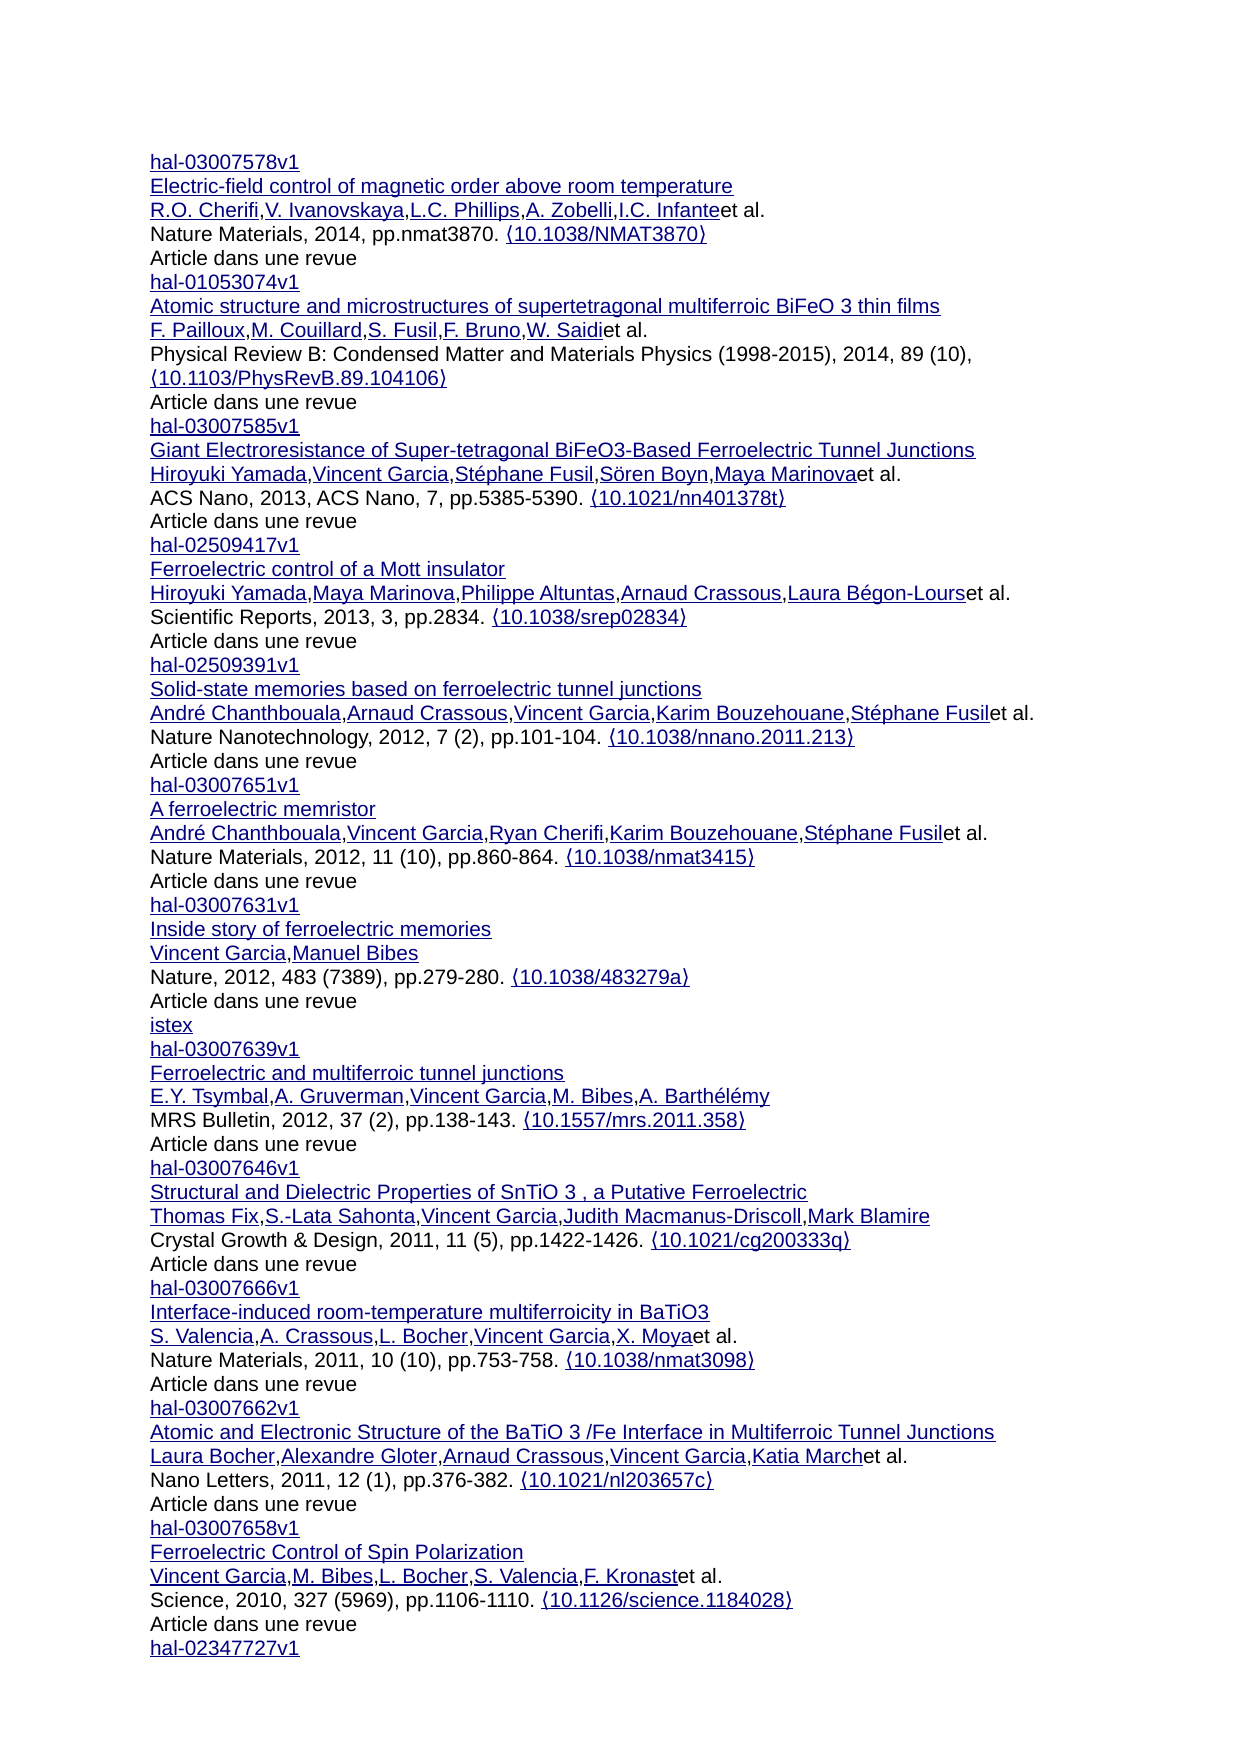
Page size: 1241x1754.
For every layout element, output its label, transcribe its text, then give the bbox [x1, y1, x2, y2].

table_cell Electric-field control of magnetic order above room temperature R.O. Cherifi,V. Ivanovskaya,L.C. Phillips,A. Zobelli,I.C. Infanteet al. Nature Materials, 2014, pp.nmat3870. ⟨10.1038/NMAT3870⟩ Article dans une revue hal-01053074v1 [150, 174, 1090, 294]
table_cell A ferroelectric memristor André Chanthbouala,Vincent Garcia,Ryan Cherifi,Karim Bouzehouane,Stéphane Fusilet al. Nature Materials, 2012, 11 (10), pp.860-864. ⟨10.1038/nmat3415⟩ Article dans une revue hal-03007631v1 [150, 797, 1090, 917]
table_cell Ferroelectric control of a Mott insulator Hiroyuki Yamada,Maya Marinova,Philippe Altuntas,Arnaud Crassous,Laura Bégon-Lourset al. Scientific Reports, 2013, 3, pp.2834. ⟨10.1038/srep02834⟩ Article dans une revue hal-02509391v1 [150, 557, 1090, 677]
table_cell Atomic and Electronic Structure of the BaTiO 3 /Fe Interface in Multiferroic Tunnel Junctions Laura Bocher,Alexandre Gloter,Arnaud Crassous,Vincent Garcia,Katia Marchet al. Nano Letters, 2011, 12 (1), pp.376-382. ⟨10.1021/nl203657c⟩ Article dans une revue hal-03007658v1 [150, 1420, 1090, 1539]
table_cell Structural and Dielectric Properties of SnTiO 3 , a Putative Ferroelectric Thomas Fix,S.-Lata Sahonta,Vincent Garcia,Judith Macmanus-Driscoll,Mark Blamire Crystal Growth & Design, 2011, 11 (5), pp.1422-1426. ⟨10.1021/cg200333q⟩ Article dans une revue hal-03007666v1 [150, 1180, 1090, 1300]
table_cell Ferroelectric and multiferroic tunnel junctions E.Y. Tsymbal,A. Gruverman,Vincent Garcia,M. Bibes,A. Barthélémy MRS Bulletin, 2012, 37 (2), pp.138-143. ⟨10.1557/mrs.2011.358⟩ Article dans une revue hal-03007646v1 [150, 1060, 1090, 1180]
table_cell hal-03007578v1 [150, 150, 1090, 174]
table_cell Giant Electroresistance of Super-tetragonal BiFeO3-Based Ferroelectric Tunnel Junctions Hiroyuki Yamada,Vincent Garcia,Stéphane Fusil,Sören Boyn,Maya Marinovaet al. ACS Nano, 2013, ACS Nano, 7, pp.5385-5390. ⟨10.1021/nn401378t⟩ Article dans une revue hal-02509417v1 [150, 438, 1090, 557]
table_cell Atomic structure and microstructures of supertetragonal multiferroic BiFeO 3 thin films F. Pailloux,M. Couillard,S. Fusil,F. Bruno,W. Saidiet al. Physical Review B: Condensed Matter and Materials Physics (1998-2015), 2014, 89 (10), ⟨10.1103/PhysRevB.89.104106⟩ Article dans une revue hal-03007585v1 [150, 294, 1090, 437]
table_cell Solid-state memories based on ferroelectric tunnel junctions André Chanthbouala,Arnaud Crassous,Vincent Garcia,Karim Bouzehouane,Stéphane Fusilet al. Nature Nanotechnology, 2012, 7 (2), pp.101-104. ⟨10.1038/nnano.2011.213⟩ Article dans une revue hal-03007651v1 [150, 677, 1090, 797]
table_cell Interface-induced room-temperature multiferroicity in BaTiO3 S. Valencia,A. Crassous,L. Bocher,Vincent Garcia,X. Moyaet al. Nature Materials, 2011, 10 (10), pp.753-758. ⟨10.1038/nmat3098⟩ Article dans une revue hal-03007662v1 [150, 1300, 1090, 1420]
table_cell Ferroelectric Control of Spin Polarization Vincent Garcia,M. Bibes,L. Bocher,S. Valencia,F. Kronastet al. Science, 2010, 327 (5969), pp.1106-1110. ⟨10.1126/science.1184028⟩ Article dans une revue hal-02347727v1 [150, 1540, 1090, 1659]
table_cell Inside story of ferroelectric memories Vincent Garcia,Manuel Bibes Nature, 2012, 483 (7389), pp.279-280. ⟨10.1038/483279a⟩ Article dans une revue istex hal-03007639v1 [150, 917, 1090, 1060]
